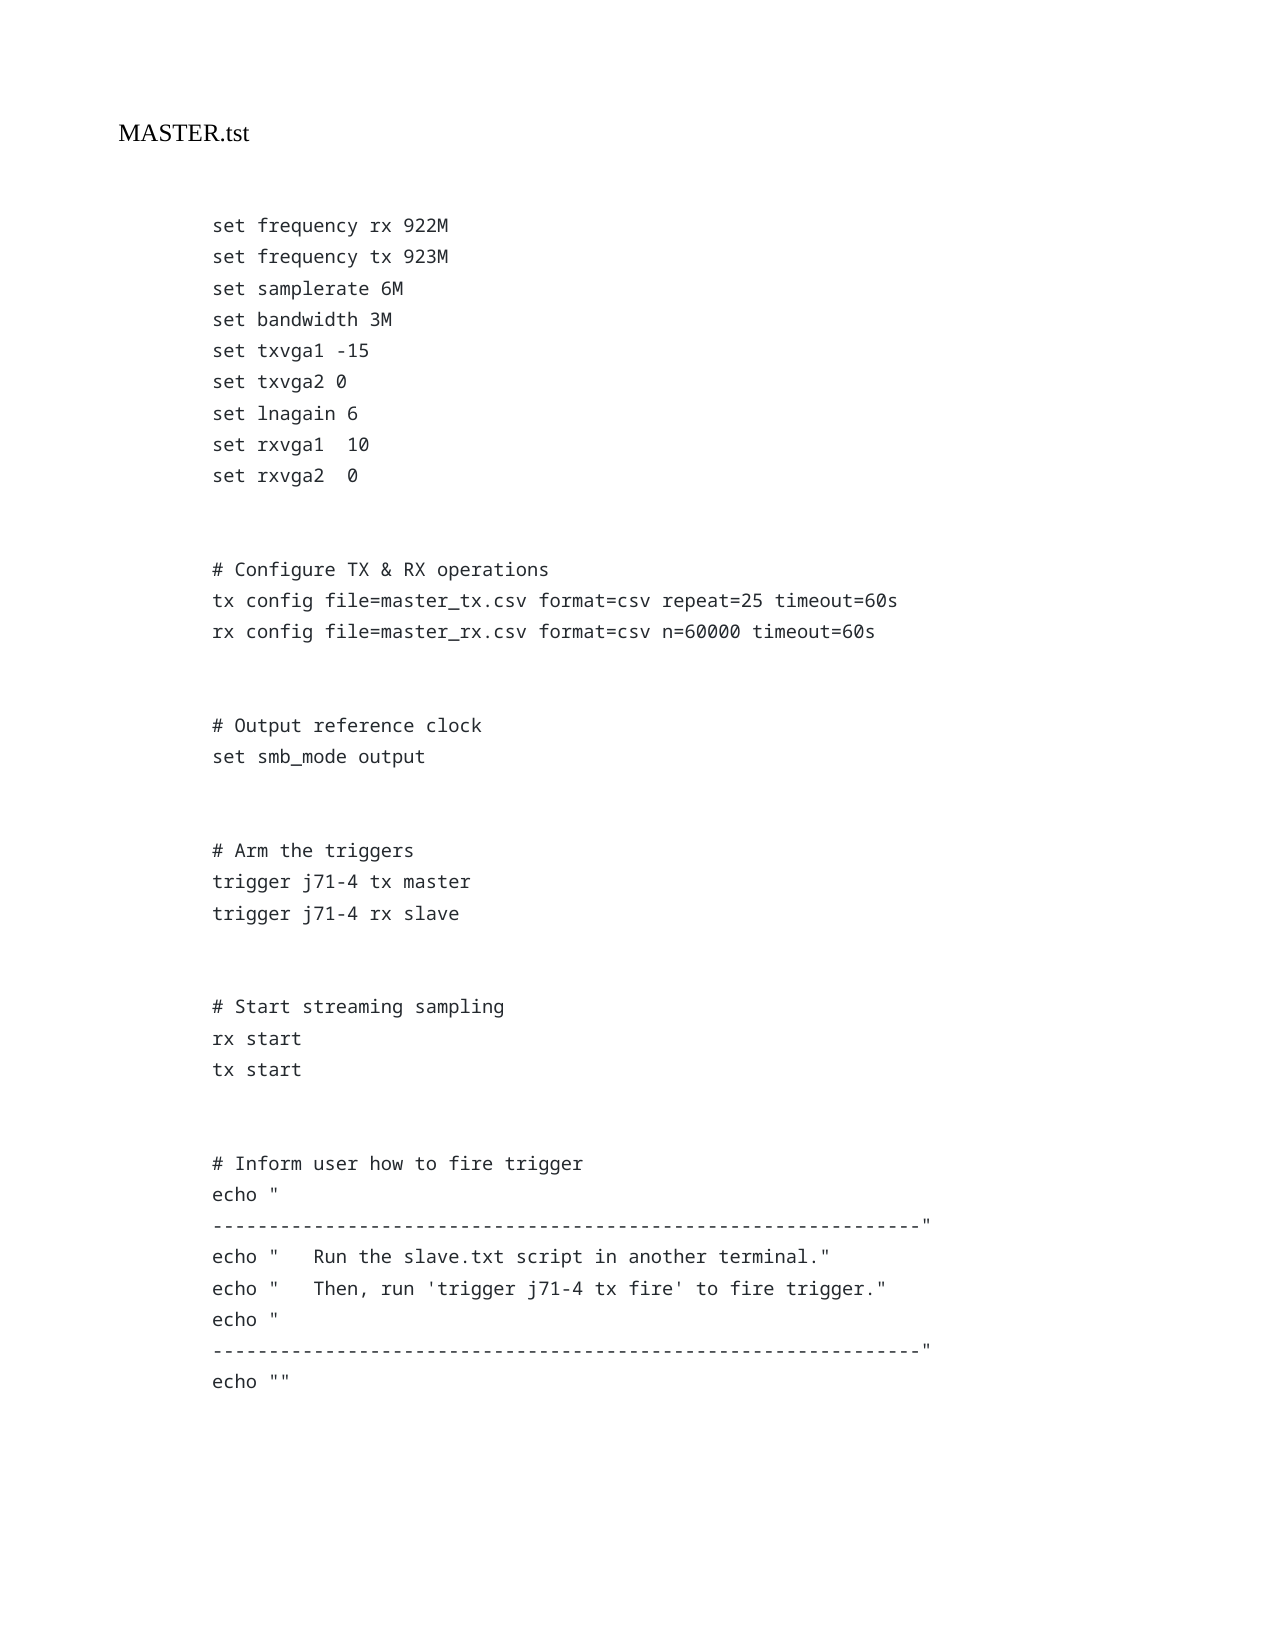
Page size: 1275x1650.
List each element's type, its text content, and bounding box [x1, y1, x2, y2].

table_cell [118, 238, 196, 269]
table_cell echo " Then, run 'trigger j71-4 tx fire' to fire trigger." [196, 1269, 970, 1301]
table_cell rx start [196, 1019, 970, 1051]
table_cell [118, 832, 196, 863]
table_cell [196, 488, 970, 551]
table_cell [118, 707, 196, 738]
table_cell [118, 551, 196, 582]
table_cell set rxvga1 10 [196, 426, 970, 457]
table_cell tx start [196, 1051, 970, 1082]
table_cell [118, 926, 196, 988]
table_cell [118, 332, 196, 363]
table_cell [118, 894, 196, 926]
table_cell [118, 394, 196, 426]
table_cell [118, 988, 196, 1019]
table_header [196, 176, 970, 207]
table_cell [118, 301, 196, 332]
table_cell echo " Run the slave.txt script in another terminal." [196, 1238, 970, 1269]
table_cell [118, 644, 196, 707]
table_cell [118, 1144, 196, 1176]
table_cell [118, 613, 196, 644]
table_cell [118, 863, 196, 894]
table_cell tx config file=master_tx.csv format=csv repeat=25 timeout=60s [196, 582, 970, 613]
table_cell trigger j71-4 rx slave [196, 894, 970, 926]
table_cell [118, 1019, 196, 1051]
table_cell set smb_mode output [196, 738, 970, 769]
table_cell [118, 363, 196, 394]
table_cell set txvga1 -15 [196, 332, 970, 363]
table_cell [118, 269, 196, 301]
table_cell [118, 1301, 196, 1363]
table_cell rx config file=master_rx.csv format=csv n=60000 timeout=60s [196, 613, 970, 644]
table_cell [118, 1176, 196, 1238]
table_cell echo "" [196, 1363, 970, 1394]
table_cell [118, 1269, 196, 1301]
table_cell # Arm the triggers [196, 832, 970, 863]
table_cell set bandwidth 3M [196, 301, 970, 332]
table_cell set frequency rx 922M [196, 207, 970, 238]
table_cell [118, 738, 196, 769]
table_cell [118, 1051, 196, 1082]
table_cell # Inform user how to fire trigger [196, 1144, 970, 1176]
text MASTER.tst [118, 118, 1157, 147]
table_cell [196, 926, 970, 988]
table_cell [196, 1082, 970, 1144]
table_cell [118, 1238, 196, 1269]
table_cell [118, 769, 196, 832]
table_cell [118, 488, 196, 551]
table_cell echo " ---------------------------------------------------------------" [196, 1176, 970, 1238]
table_cell set rxvga2 0 [196, 457, 970, 488]
table_cell set lnagain 6 [196, 394, 970, 426]
table_cell [118, 1082, 196, 1144]
table_cell [118, 207, 196, 238]
table_cell [196, 769, 970, 832]
table_cell echo " ---------------------------------------------------------------" [196, 1301, 970, 1363]
table_cell [118, 1363, 196, 1394]
table_cell # Start streaming sampling [196, 988, 970, 1019]
table_cell # Configure TX & RX operations [196, 551, 970, 582]
table_cell [196, 644, 970, 707]
table_cell [118, 457, 196, 488]
table_cell set txvga2 0 [196, 363, 970, 394]
table_cell set frequency tx 923M [196, 238, 970, 269]
table_cell # Output reference clock [196, 707, 970, 738]
table_cell trigger j71-4 tx master [196, 863, 970, 894]
table_cell [118, 426, 196, 457]
table_header [118, 176, 196, 207]
table_cell set samplerate 6M [196, 269, 970, 301]
table_cell [118, 582, 196, 613]
